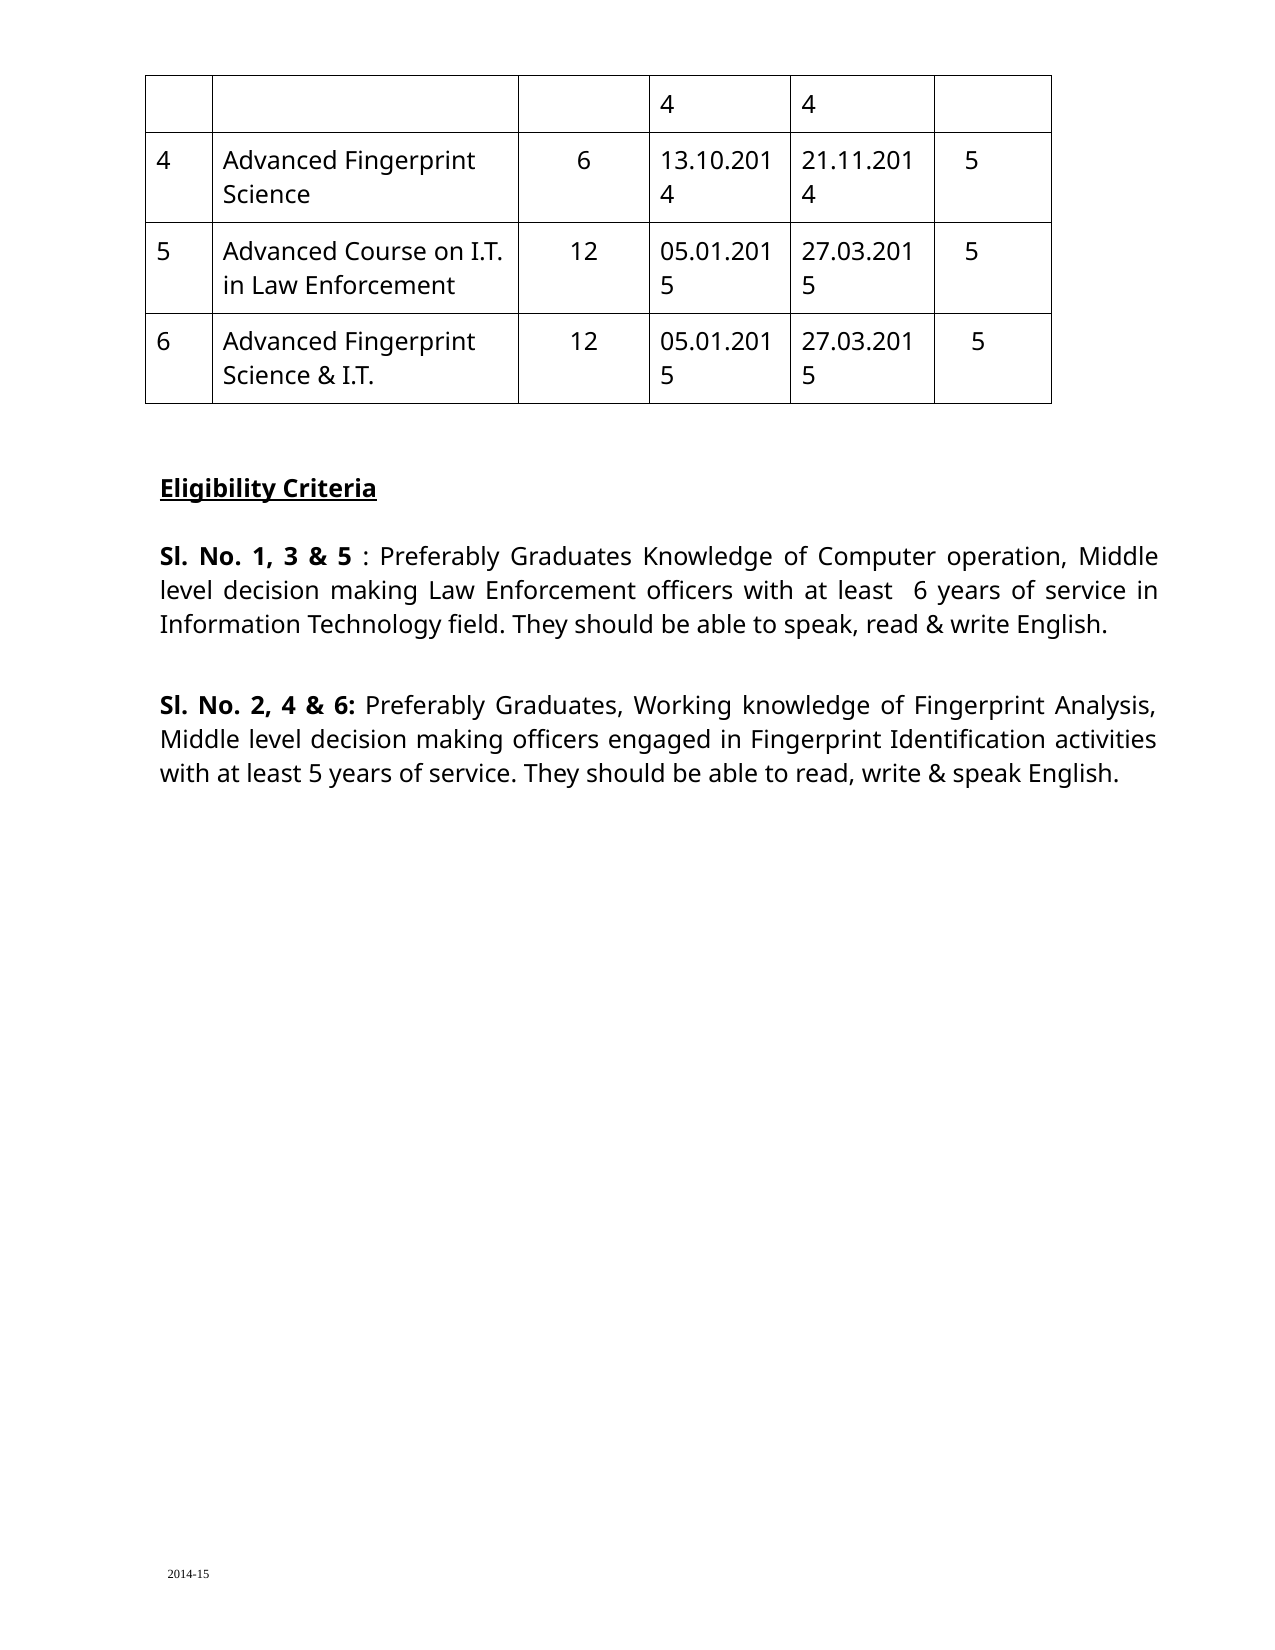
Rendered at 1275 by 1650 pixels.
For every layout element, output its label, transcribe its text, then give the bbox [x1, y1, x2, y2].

table_cell 6 [519, 133, 649, 222]
table_cell [213, 76, 518, 131]
table_cell 12 [519, 314, 649, 403]
subtitle Eligibility Criteria [159, 471, 1157, 505]
table_cell 5 [935, 314, 1051, 403]
table_cell 27.03.2015 [791, 223, 934, 312]
table_cell 4 [146, 133, 212, 222]
table_cell 13.10.2014 [650, 133, 790, 222]
table_cell 5 [935, 133, 1051, 222]
table_cell 4 [650, 76, 790, 131]
table_cell Advanced Fingerprint Science & I.T. [213, 314, 518, 403]
text Sl. No. 2, 4 & 6: Preferably Graduates, Working knowledge of Fingerprint Analysis, Middle level decision making officers engaged in Fingerprint Identification activities with at least 5 years of service. They should be able to read, write & speak English. [159, 687, 1157, 790]
table_cell 05.01.2015 [650, 223, 790, 312]
table_cell 5 [935, 223, 1051, 312]
text Sl. No. 1, 3 & 5 : Preferably Graduates Knowledge of Computer operation, Middle level decision making Law Enforcement officers with at least 6 years of service in Information Technology field. They should be able to speak, read & write English. [159, 539, 1159, 641]
table_cell 6 [146, 314, 212, 403]
table_cell [519, 76, 649, 131]
table_cell 21.11.2014 [791, 133, 934, 222]
table_cell 4 [791, 76, 934, 131]
table_cell [146, 76, 212, 131]
table_cell Advanced Course on I.T. in Law Enforcement [213, 223, 518, 312]
table_cell 05.01.2015 [650, 314, 790, 403]
table_cell 5 [146, 223, 212, 312]
table_cell Advanced Fingerprint Science [213, 133, 518, 222]
table_cell 12 [519, 223, 649, 312]
table_cell [935, 76, 1051, 131]
table_cell 27.03.2015 [791, 314, 934, 403]
